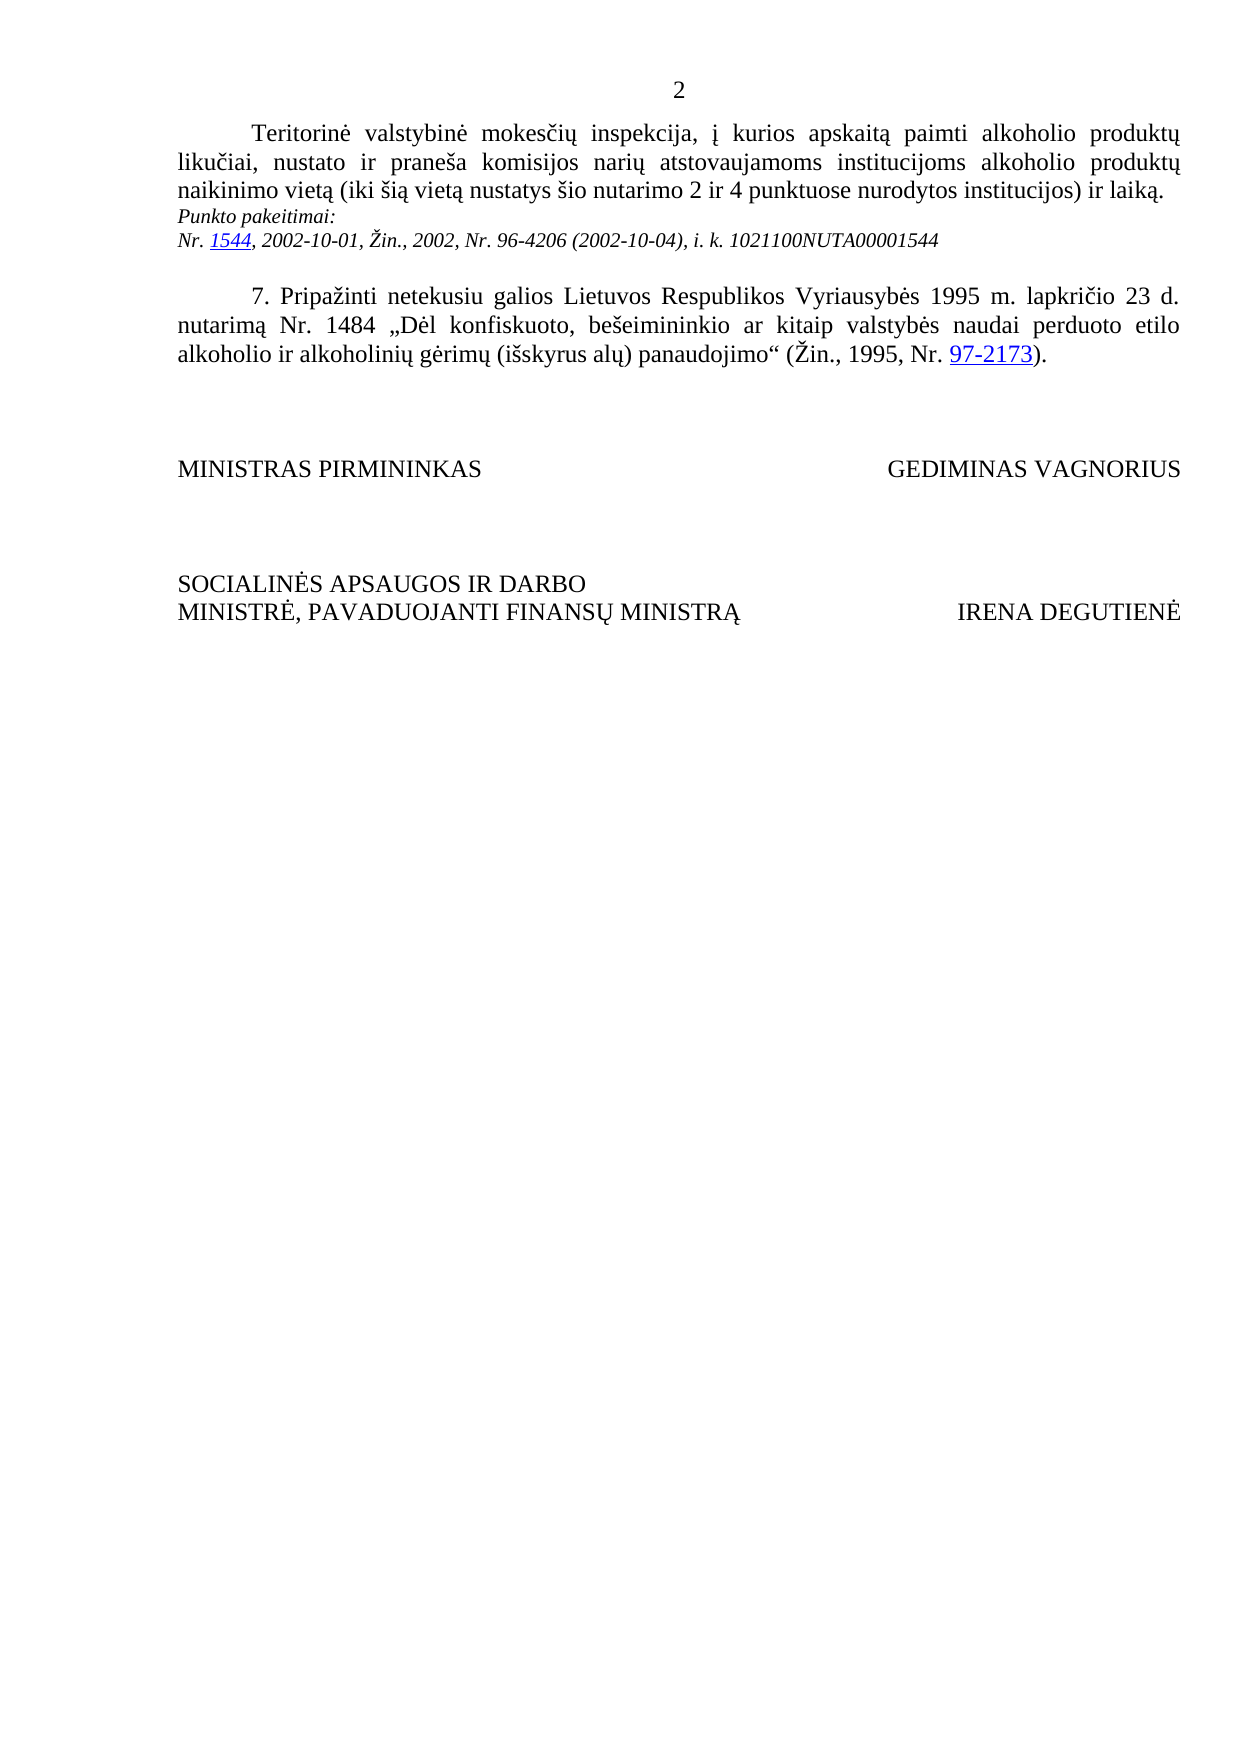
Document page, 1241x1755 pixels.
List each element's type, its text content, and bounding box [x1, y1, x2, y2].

text Ministras Pirmininkas Gediminas Vagnorius [177, 454, 1181, 482]
text Nr. 1544, 2002-10-01, Žin., 2002, Nr. 96-4206 (2002-10-04), i. k. 1021100NUTA00001544 [177, 228, 1181, 252]
text ministrė, pavaduojanti finansų ministrą Irena Degutienė [177, 597, 1181, 626]
text Teritorinė valstybinė mokesčių inspekcija, į kurios apskaitą paimti alkoholio produktų likučiai, nustato ir praneša komisijos narių atstovaujamoms institucijoms alkoholio produktų naikinimo vietą (iki šią vietą nustatys šio nutarimo 2 ir 4 punktuose nurodytos institucijos) ir laiką. [177, 118, 1181, 204]
text 7. Pripažinti netekusiu galios Lietuvos Respublikos Vyriausybės 1995 m. lapkričio 23 d. nutarimą Nr. 1484 „Dėl konfiskuoto, bešeimininkio ar kitaip valstybės naudai perduoto etilo alkoholio ir alkoholinių gėrimų (išskyrus alų) panaudojimo“ (Žin., 1995, Nr. 97-2173). [177, 281, 1181, 367]
text Socialinės apsaugos ir darbo [177, 569, 1181, 597]
text Punkto pakeitimai: [177, 204, 1181, 228]
